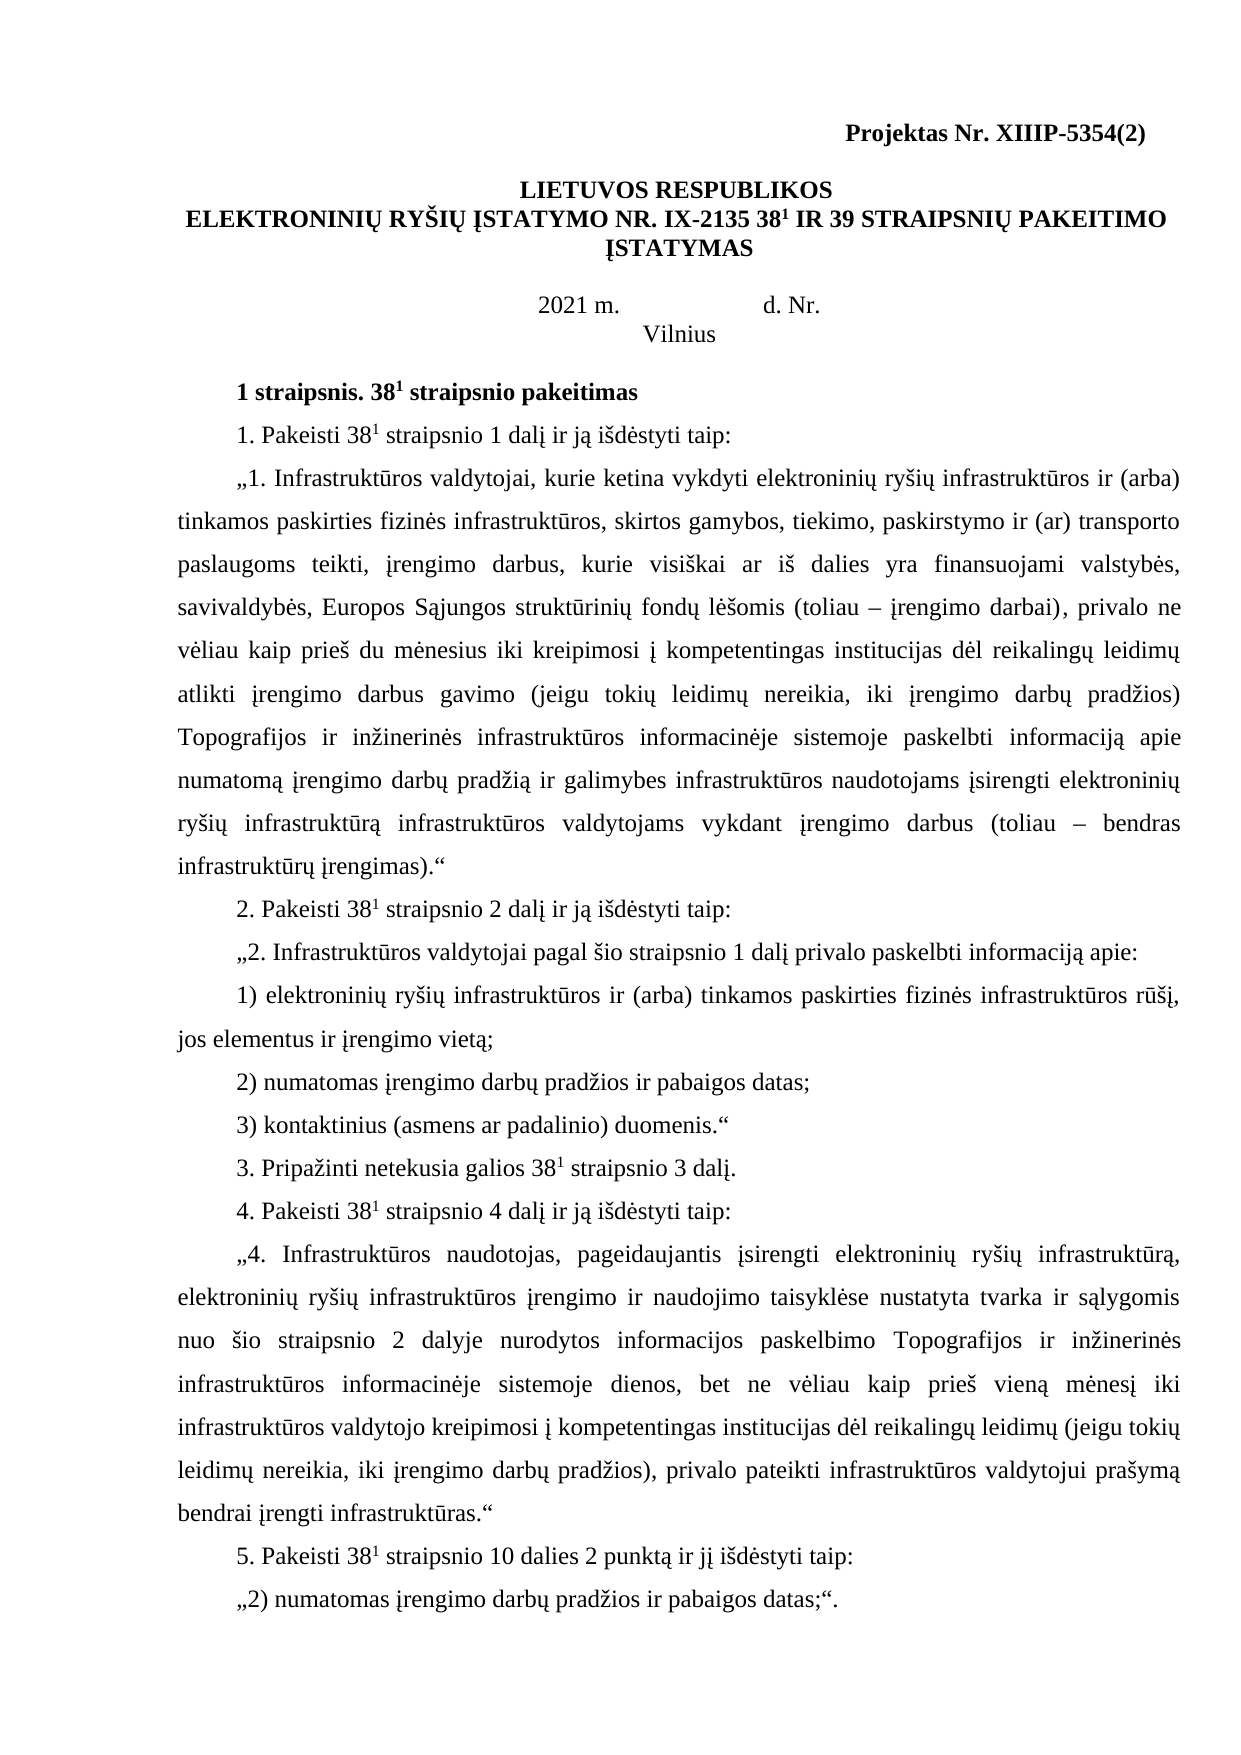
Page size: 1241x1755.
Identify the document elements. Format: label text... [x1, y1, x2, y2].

text 3. Pripažinti netekusia galios 381 straipsnio 3 dalį. [177, 1153, 1181, 1182]
text 2. Pakeisti 381 straipsnio 2 dalį ir ją išdėstyti taip: [177, 894, 1181, 923]
text 2021 m. d. Nr. [177, 291, 1181, 319]
text Vilnius [177, 319, 1181, 348]
text 1) elektroninių ryšių infrastruktūros ir (arba) tinkamos paskirties fizinės infrastruktūros rūšį, jos elementus ir įrengimo vietą; [177, 981, 1181, 1052]
text „4. Infrastruktūros naudotojas, pageidaujantis įsirengti elektroninių ryšių infrastruktūrą, elektroninių ryšių infrastruktūros įrengimo ir naudojimo taisyklėse nustatyta tvarka ir sąlygomis nuo šio straipsnio 2 dalyje nurodytos informacijos paskelbimo Topografijos ir inžinerinės infrastruktūros informacinėje sistemoje dienos, bet ne vėliau kaip prieš vieną mėnesį iki infrastruktūros valdytojo kreipimosi į kompetentingas institucijas dėl reikalingų leidimų (jeigu tokių leidimų nereikia, iki įrengimo darbų pradžios), privalo pateikti infrastruktūros valdytojui prašymą bendrai įrengti infrastruktūras.“ [177, 1239, 1181, 1527]
text „1. Infrastruktūros valdytojai, kurie ketina vykdyti elektroninių ryšių infrastruktūros ir (arba) tinkamos paskirties fizinės infrastruktūros, skirtos gamybos, tiekimo, paskirstymo ir (ar) transporto paslaugoms teikti, įrengimo darbus, kurie visiškai ar iš dalies yra finansuojami valstybės, savivaldybės, Europos Sąjungos struktūrinių fondų lėšomis (toliau – įrengimo darbai), privalo ne vėliau kaip prieš du mėnesius iki kreipimosi į kompetentingas institucijas dėl reikalingų leidimų atlikti įrengimo darbus gavimo (jeigu tokių leidimų nereikia, iki įrengimo darbų pradžios) Topografijos ir inžinerinės infrastruktūros informacinėje sistemoje paskelbti informaciją apie numatomą įrengimo darbų pradžią ir galimybes infrastruktūros naudotojams įsirengti elektroninių ryšių infrastruktūrą infrastruktūros valdytojams vykdant įrengimo darbus (toliau – bendras infrastruktūrų įrengimas).“ [177, 463, 1181, 880]
text 1 straipsnis. 381 straipsnio pakeitimas [177, 377, 1181, 406]
text 1. Pakeisti 381 straipsnio 1 dalį ir ją išdėstyti taip: [177, 420, 1181, 449]
text ELEKTRONINIŲ RYŠIŲ ĮSTATYMO NR. IX-2135 381 IR 39 STRAIPSNIŲ PAKEITIMO [177, 204, 1181, 233]
text ĮSTATYMAS [177, 233, 1181, 262]
text Projektas Nr. XIIIP-5354(2) [177, 118, 1181, 147]
text „2) numatomas įrengimo darbų pradžios ir pabaigos datas;“. [177, 1584, 1181, 1613]
text 3) kontaktinius (asmens ar padalinio) duomenis.“ [177, 1110, 1181, 1139]
text 5. Pakeisti 381 straipsnio 10 dalies 2 punktą ir jį išdėstyti taip: [177, 1541, 1181, 1570]
text 4. Pakeisti 381 straipsnio 4 dalį ir ją išdėstyti taip: [177, 1196, 1181, 1225]
text „2. Infrastruktūros valdytojai pagal šio straipsnio 1 dalį privalo paskelbti informaciją apie: [177, 937, 1181, 966]
text LIETUVOS RESPUBLIKOS [177, 176, 1181, 204]
text 2) numatomas įrengimo darbų pradžios ir pabaigos datas; [177, 1067, 1181, 1096]
